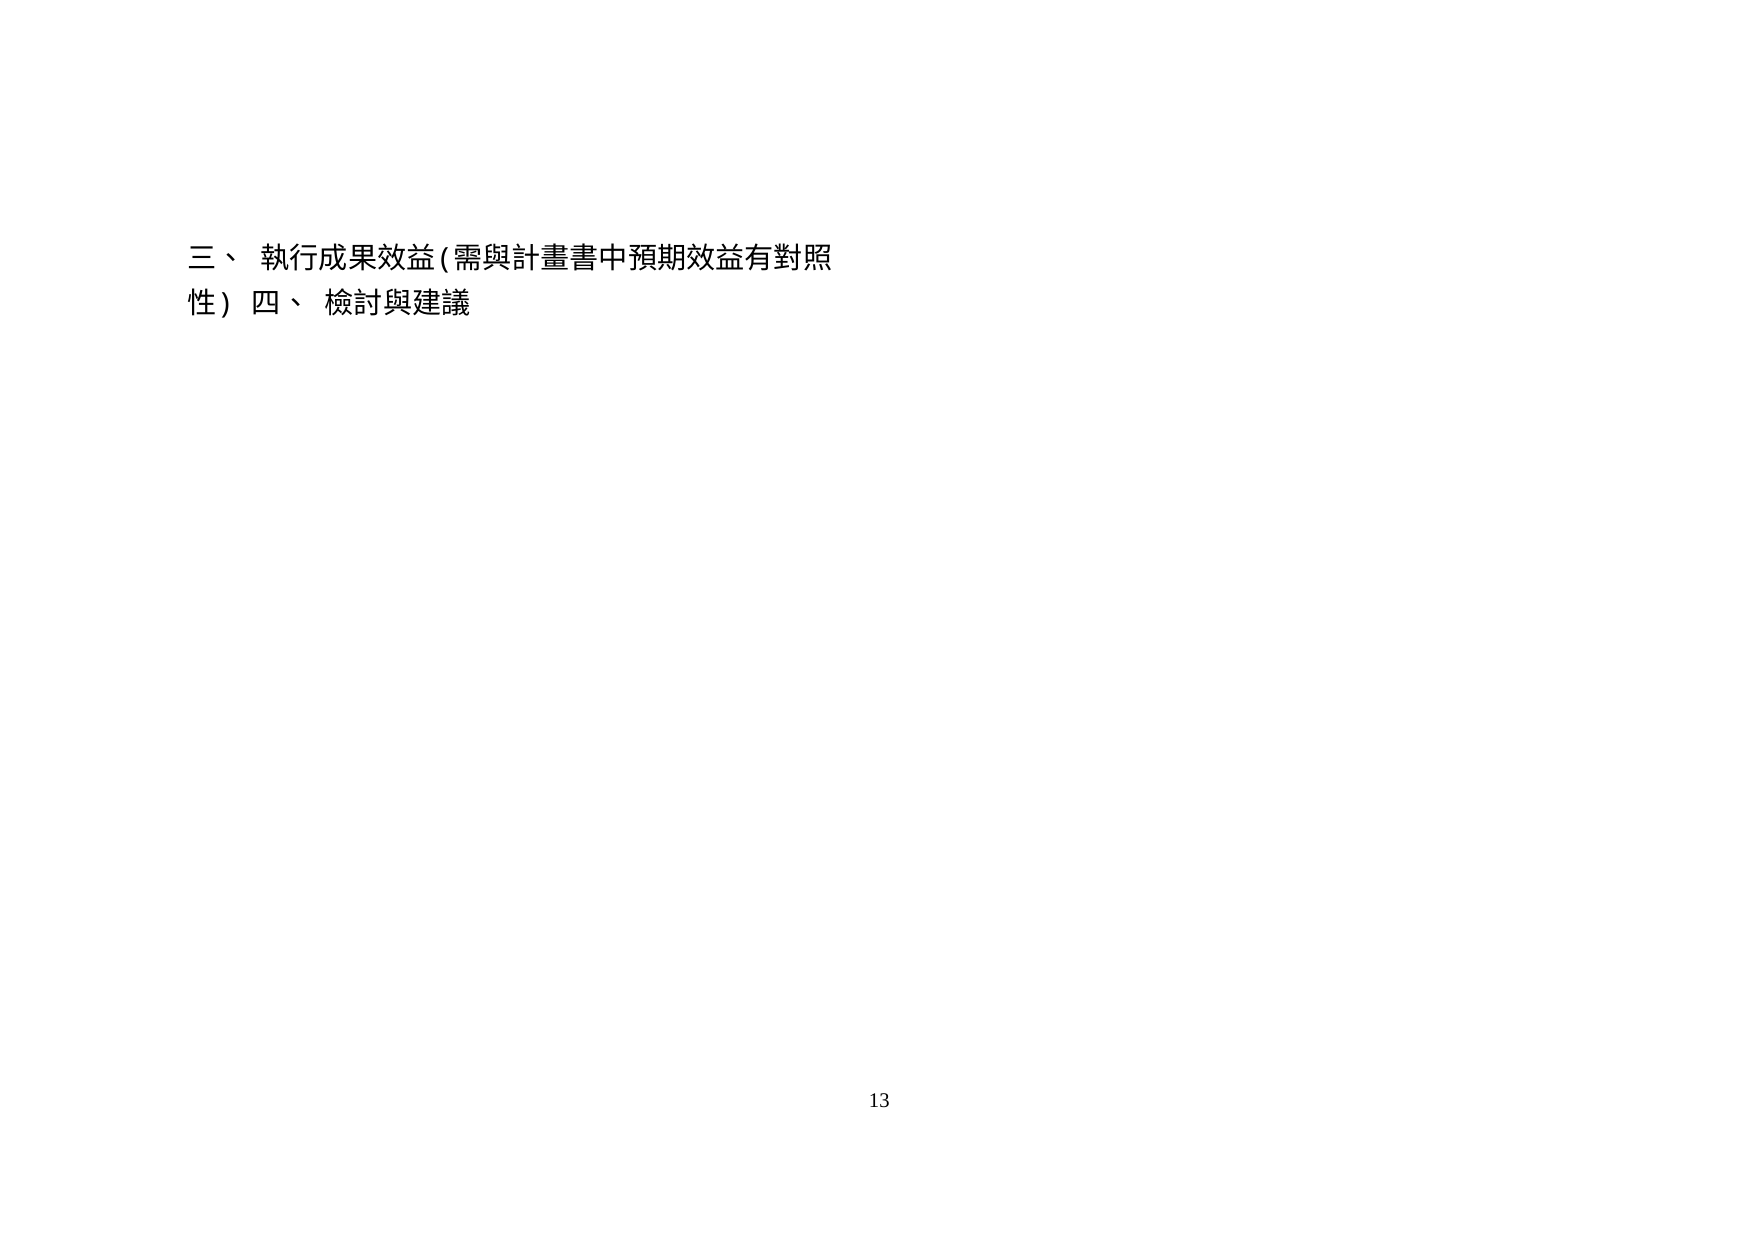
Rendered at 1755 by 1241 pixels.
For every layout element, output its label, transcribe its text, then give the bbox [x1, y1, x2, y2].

text 三、 執行成果效益(需與計畫書中預期效益有對照性) 四、 檢討與建議 [187, 234, 853, 322]
